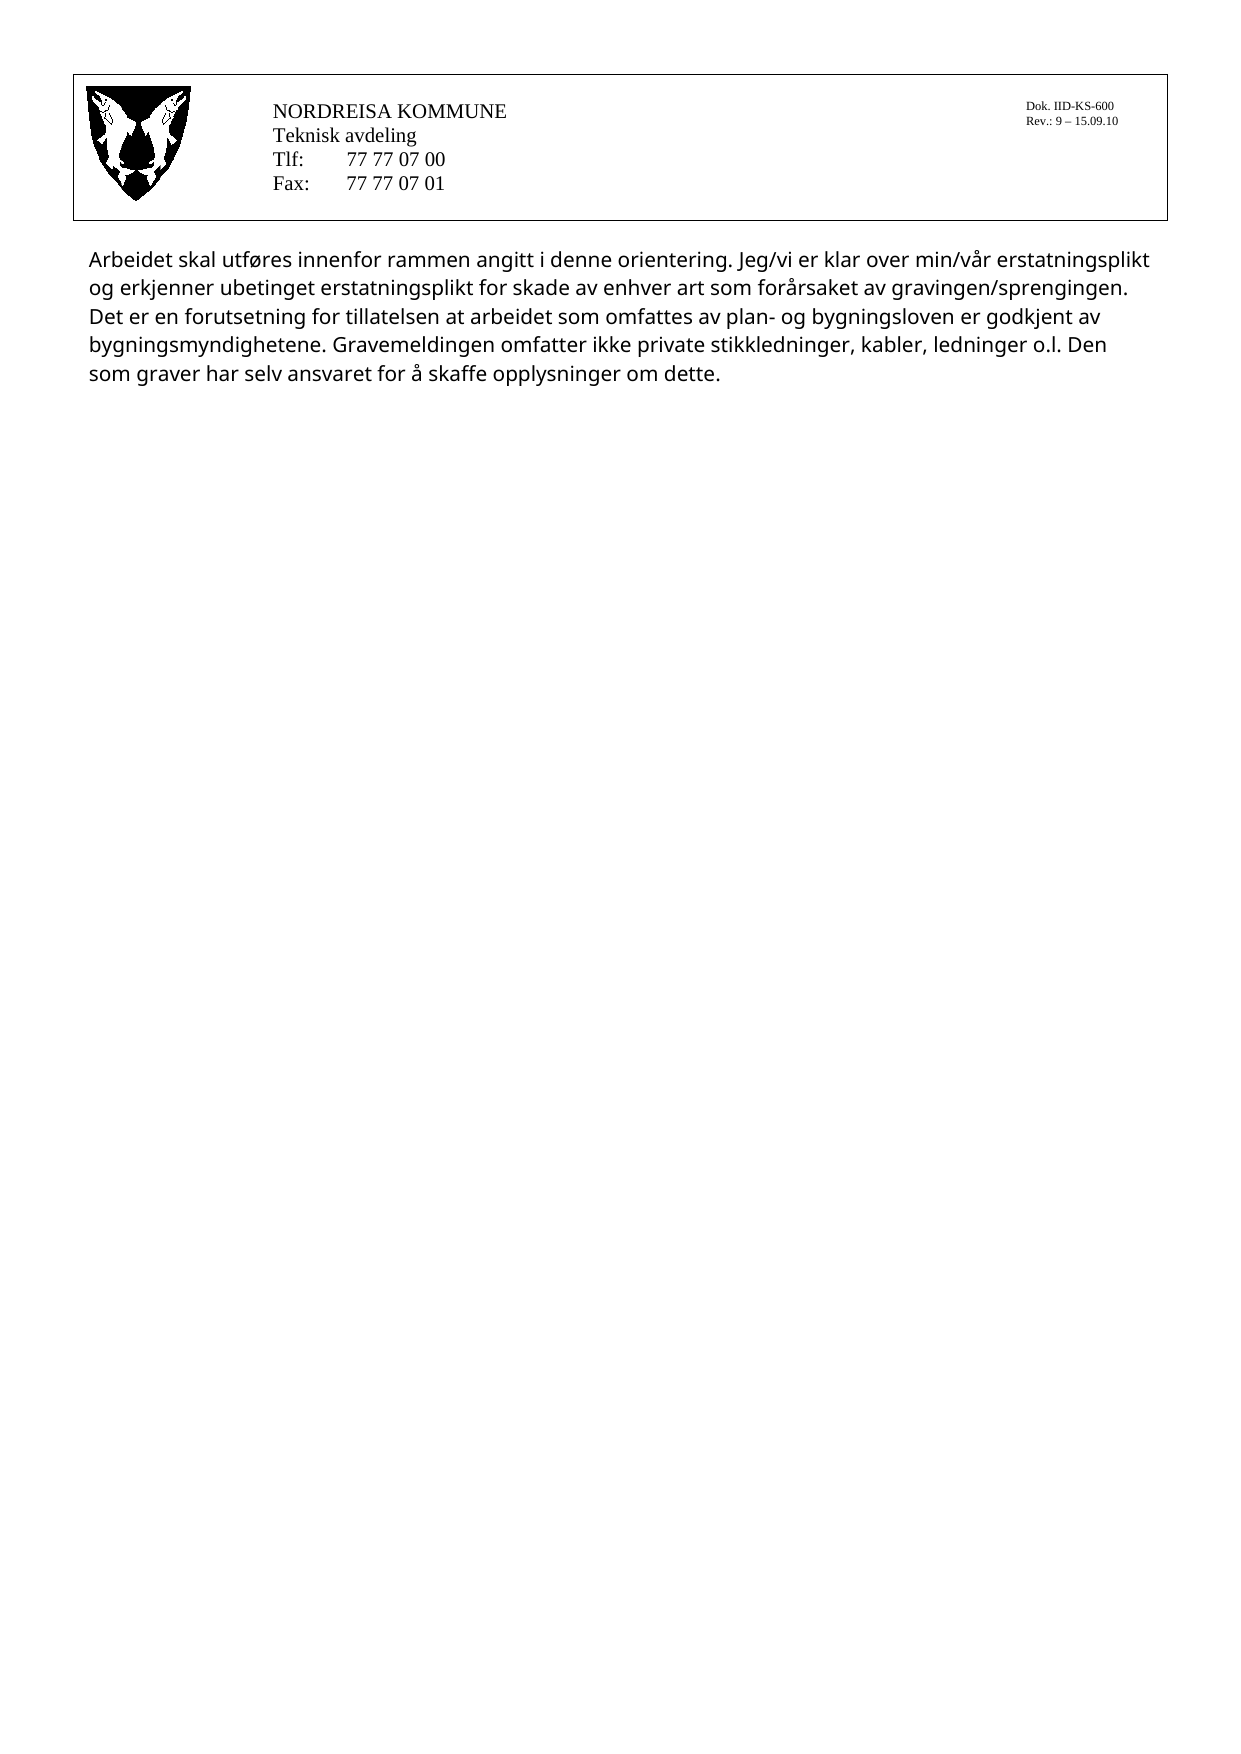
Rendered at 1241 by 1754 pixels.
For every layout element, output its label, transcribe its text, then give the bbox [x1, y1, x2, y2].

picture [87, 99, 195, 196]
text Arbeidet skal utføres innenfor rammen angitt i denne orientering. Jeg/vi er klar over min/vår erstatningsplikt og erkjenner ubetinget erstatningsplikt for skade av enhver art som forårsaket av gravingen/sprengingen. Det er en forutsetning for tillatelsen at arbeidet som omfattes av plan- og bygningsloven er godkjent av bygningsmyndighetene. Gravemeldingen omfatter ikke private stikkledninger, kabler, ledninger o.l. Den som graver har selv ansvaret for å skaffe opplysninger om dette. [89, 245, 1152, 387]
